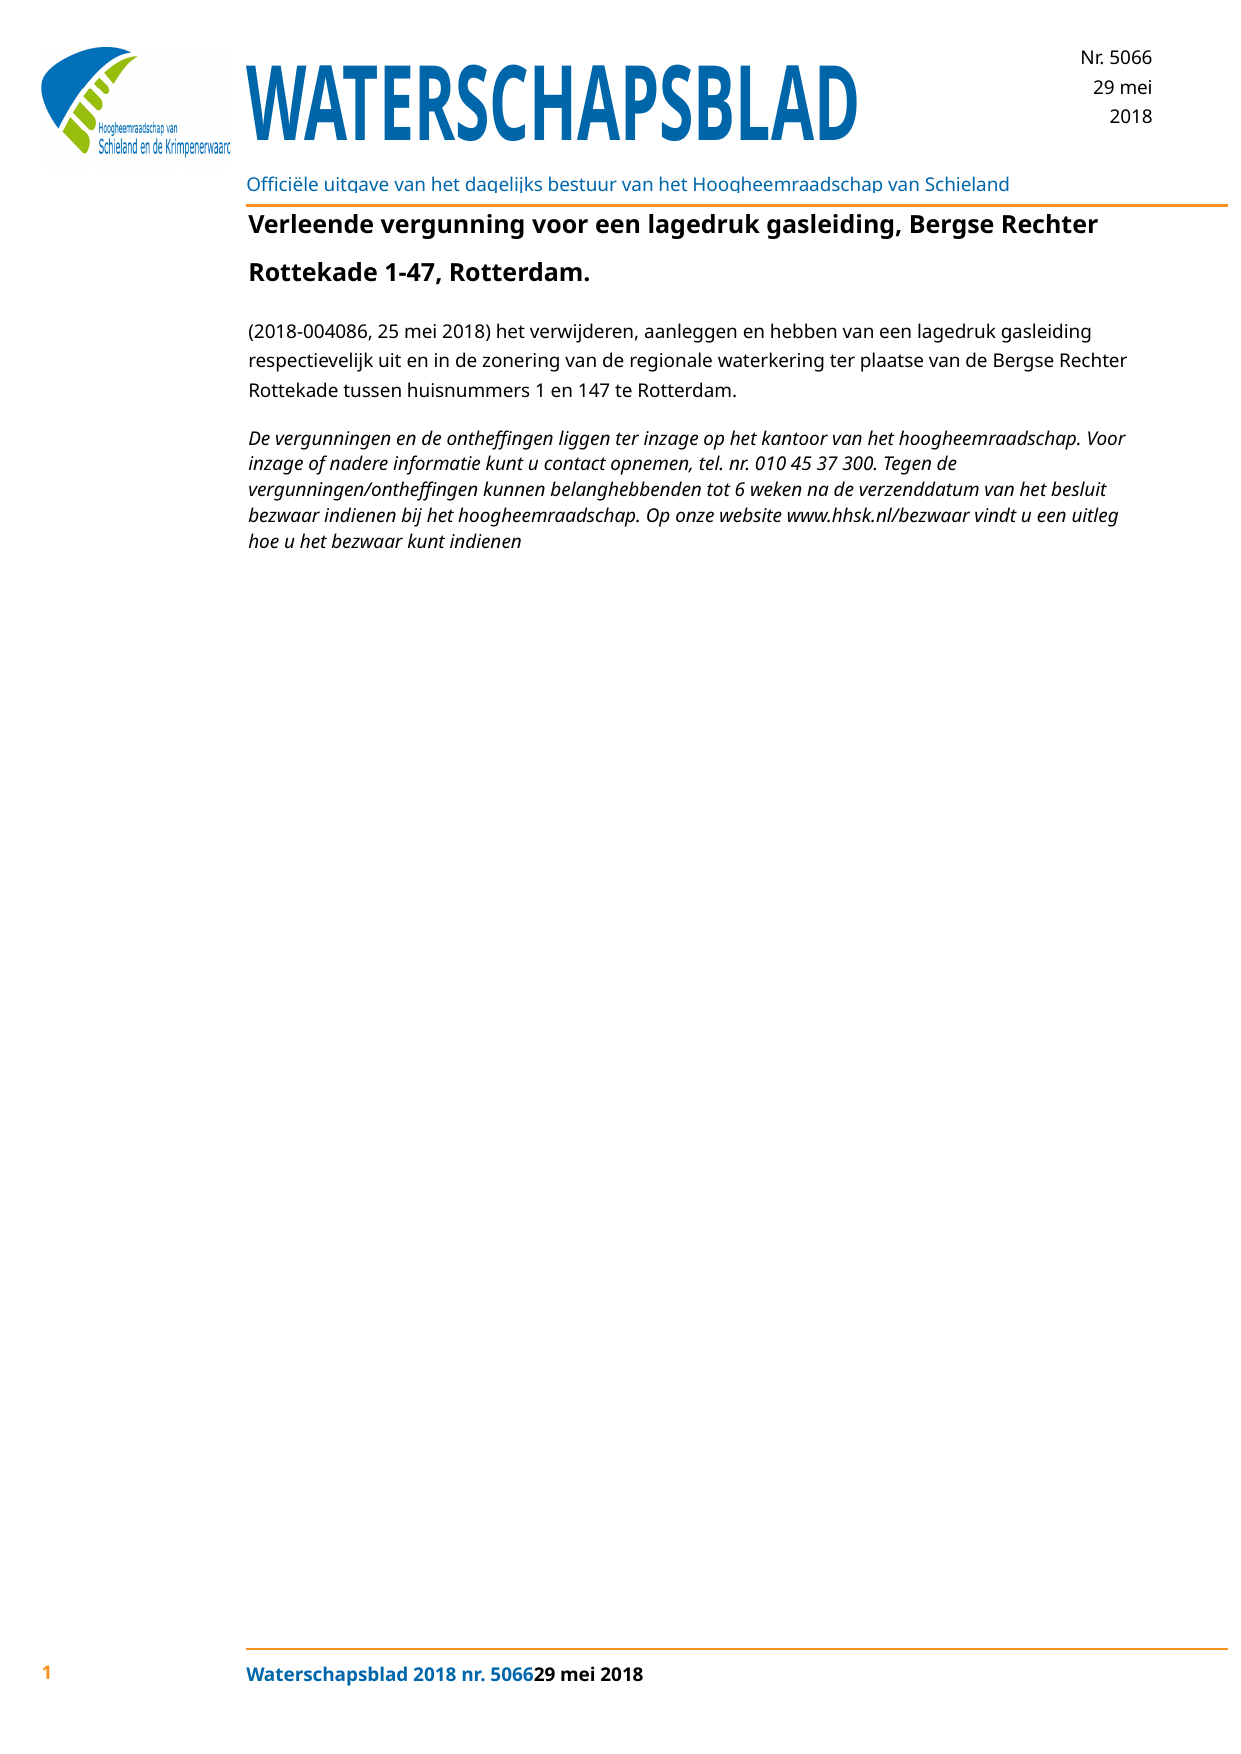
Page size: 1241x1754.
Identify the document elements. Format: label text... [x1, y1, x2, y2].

text (2018-004086, 25 mei 2018) het verwijderen, aanleggen en hebben van een lagedruk gasleiding respectievelijk uit en in de zonering van de regionale waterkering ter plaatse van de Bergse Rechter Rottekade tussen huisnummers 1 en 147 te Rotterdam. [248, 318, 1152, 403]
picture [41, 47, 231, 172]
text Verleende vergunning voor een lagedruk gasleiding, Bergse Rechter Rottekade 1-47, Rotterdam. [248, 207, 1152, 288]
text De vergunningen en de ontheffingen liggen ter inzage op het kantoor van het hoogheemraadschap. Voor inzage of nadere informatie kunt u contact opnemen, tel. nr. 010 45 37 300. Tegen de vergunningen/ontheffingen kunnen belanghebbenden tot 6 weken na de verzenddatum van het besluit bezwaar indienen bij het hoogheemraadschap. Op onze website www.hhsk.nl/bezwaar vindt u een uitleg hoe u het bezwaar kunt indienen [248, 425, 1152, 553]
